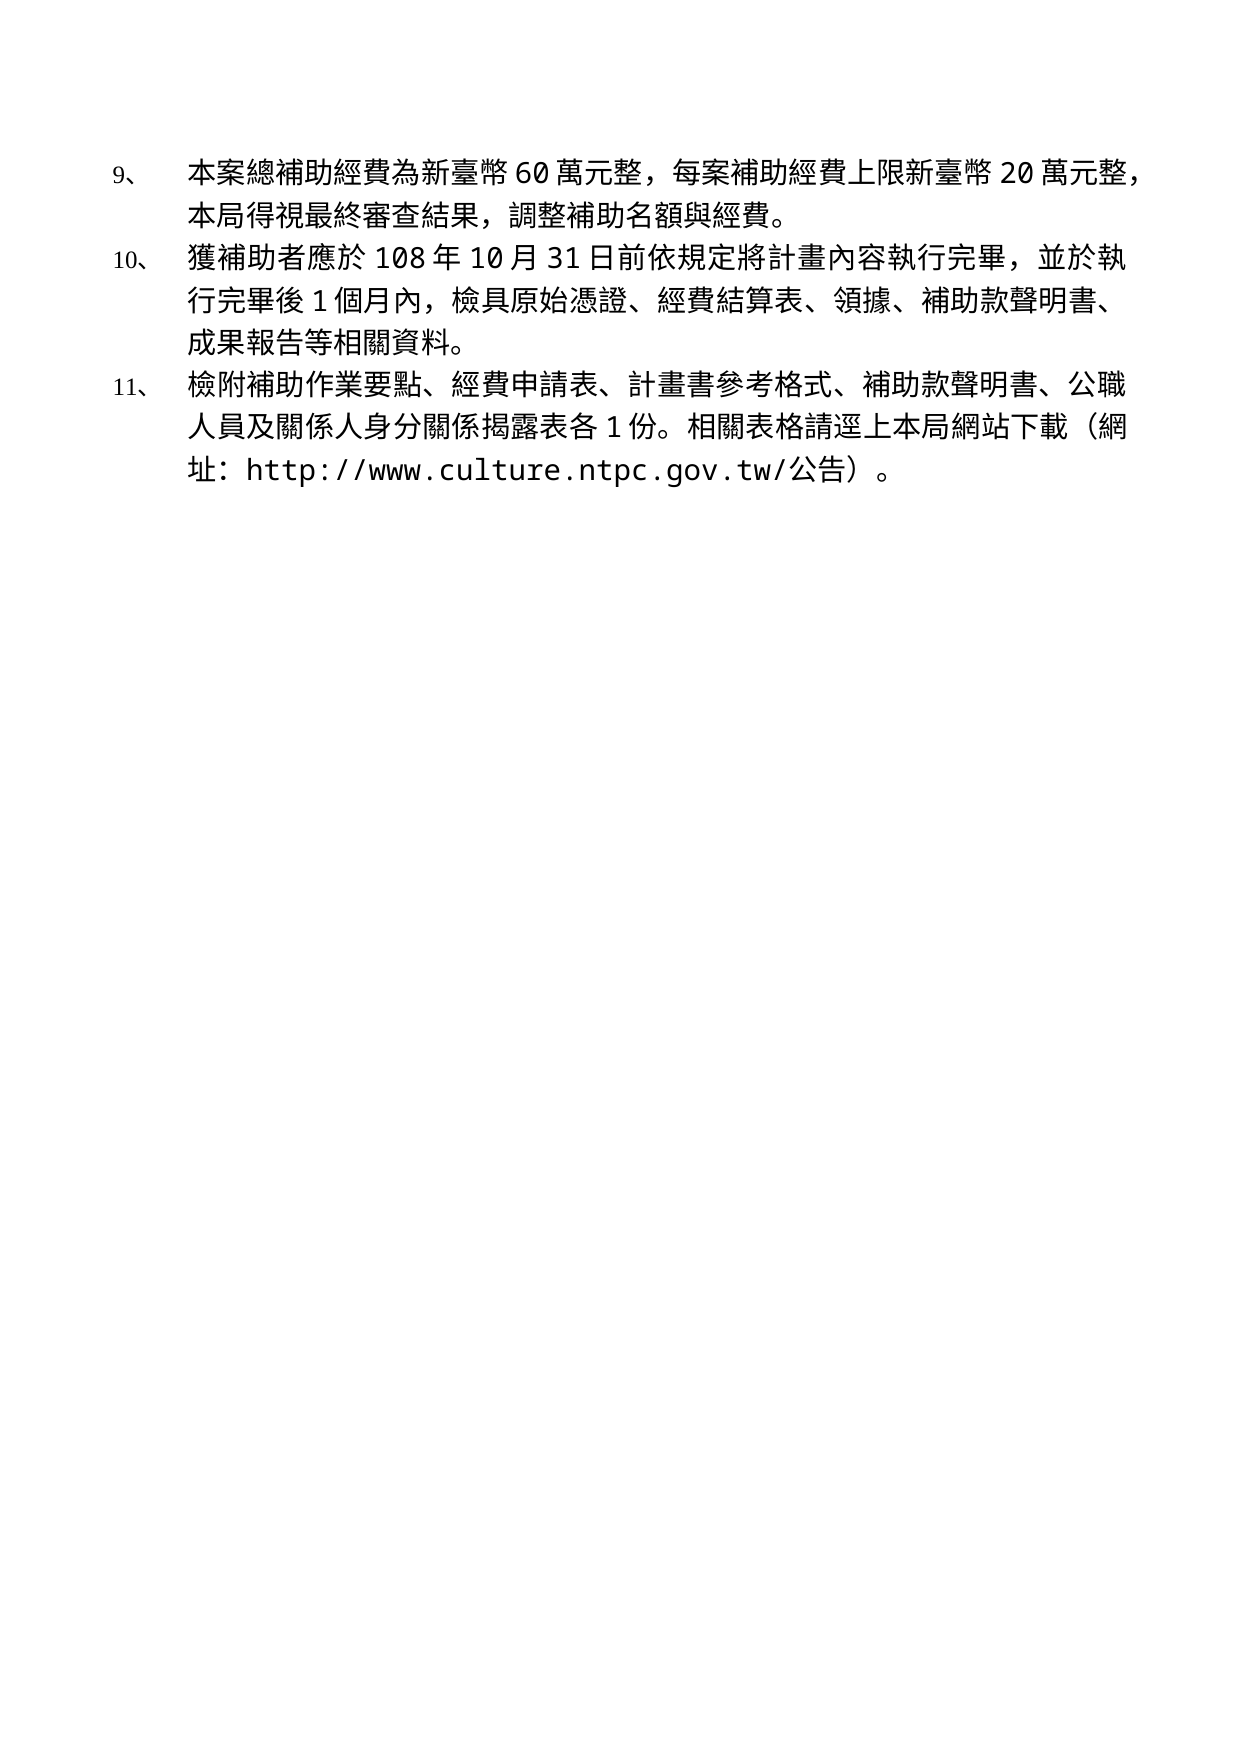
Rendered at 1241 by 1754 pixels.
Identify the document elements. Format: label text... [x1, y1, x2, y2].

list 檢附補助作業要點、經費申請表、計畫書參考格式、補助款聲明書、公職人員及關係人身分關係揭露表各1份。相關表格請逕上本局網站下載（網址：http://www.culture.ntpc.gov.tw/公告）。 [112, 362, 1128, 489]
list 本案總補助經費為新臺幣60萬元整，每案補助經費上限新臺幣20萬元整，本局得視最終審查結果，調整補助名額與經費。 [112, 150, 1128, 235]
list 獲補助者應於108年10月31日前依規定將計畫內容執行完畢，並於執行完畢後1個月內，檢具原始憑證、經費結算表、領據、補助款聲明書、成果報告等相關資料。 [112, 235, 1128, 362]
